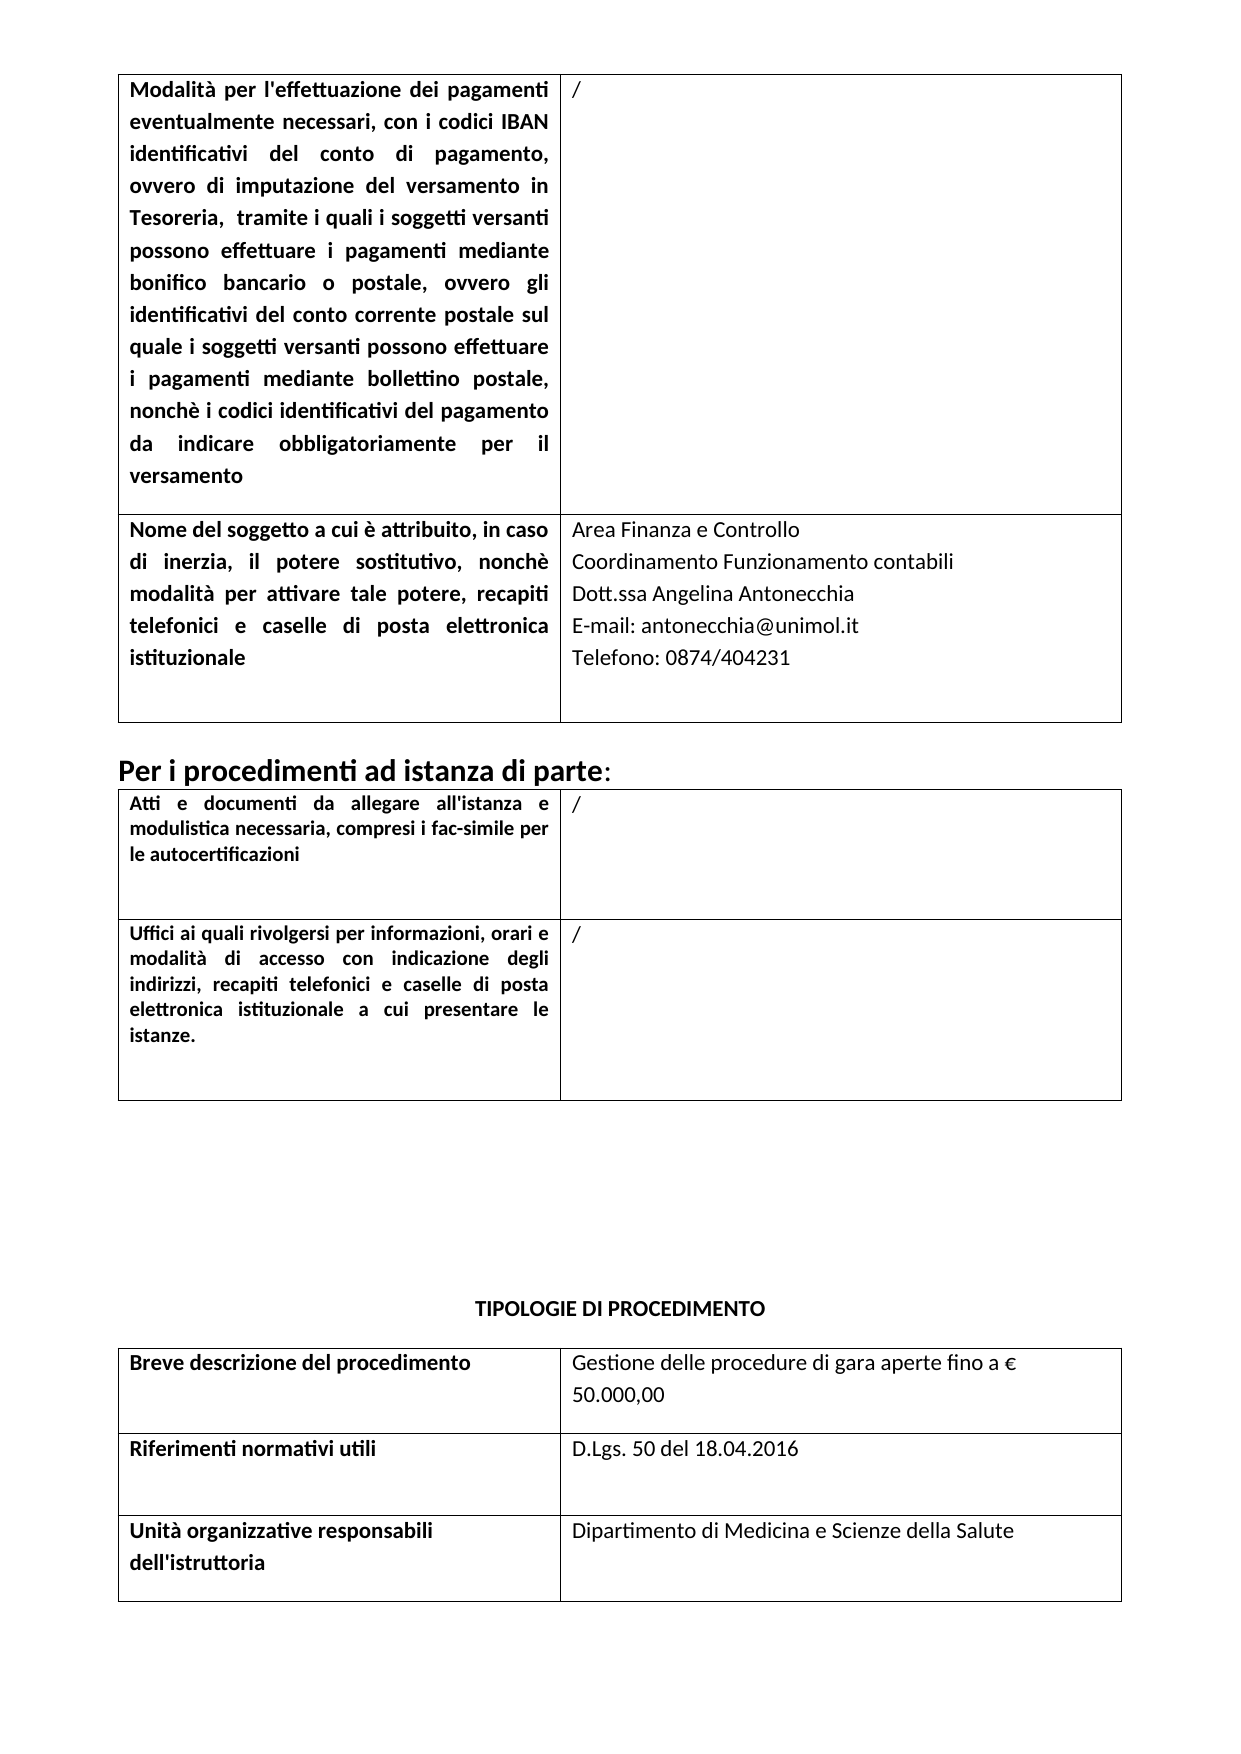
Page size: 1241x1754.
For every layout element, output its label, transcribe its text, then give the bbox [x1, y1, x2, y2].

table_cell Dipartimento di Medicina e Scienze della Salute [561, 1516, 1121, 1601]
table_cell / [561, 920, 1121, 1100]
table_cell Area Finanza e Controllo Coordinamento Funzionamento contabili Dott.ssa Angelina Antonecchia E-mail: antonecchia@unimol.it Telefono: 0874/404231 [561, 515, 1121, 722]
table_header / [561, 790, 1121, 919]
table_cell / [561, 75, 1121, 514]
table_cell D.Lgs. 50 del 18.04.2016 [561, 1434, 1121, 1515]
table_header Breve descrizione del procedimento [119, 1349, 560, 1433]
table_cell Riferimenti normativi utili [119, 1434, 560, 1515]
text Per i procedimenti ad istanza di parte: [118, 751, 1122, 789]
table_cell Unità organizzative responsabili dell'istruttoria [119, 1516, 560, 1601]
table_header Gestione delle procedure di gara aperte fino a € 50.000,00 [561, 1349, 1121, 1433]
text TIPOLOGIE DI PROCEDIMENTO [118, 1294, 1122, 1322]
table_cell Nome del soggetto a cui è attribuito, in caso di inerzia, il potere sostitutivo, nonchè modalità per attivare tale potere, recapiti telefonici e caselle di posta elettronica istituzionale [119, 515, 560, 722]
table_cell Modalità per l'effettuazione dei pagamenti eventualmente necessari, con i codici IBAN identificativi del conto di pagamento, ovvero di imputazione del versamento in Tesoreria, tramite i quali i soggetti versanti possono effettuare i pagamenti mediante bonifico bancario o postale, ovvero gli identificativi del conto corrente postale sul quale i soggetti versanti possono effettuare i pagamenti mediante bollettino postale, nonchè i codici identificativi del pagamento da indicare obbligatoriamente per il versamento [119, 75, 560, 514]
table_header Atti e documenti da allegare all'istanza e modulistica necessaria, compresi i fac-simile per le autocertificazioni [119, 790, 560, 919]
table_cell Uffici ai quali rivolgersi per informazioni, orari e modalità di accesso con indicazione degli indirizzi, recapiti telefonici e caselle di posta elettronica istituzionale a cui presentare le istanze. [119, 920, 560, 1100]
